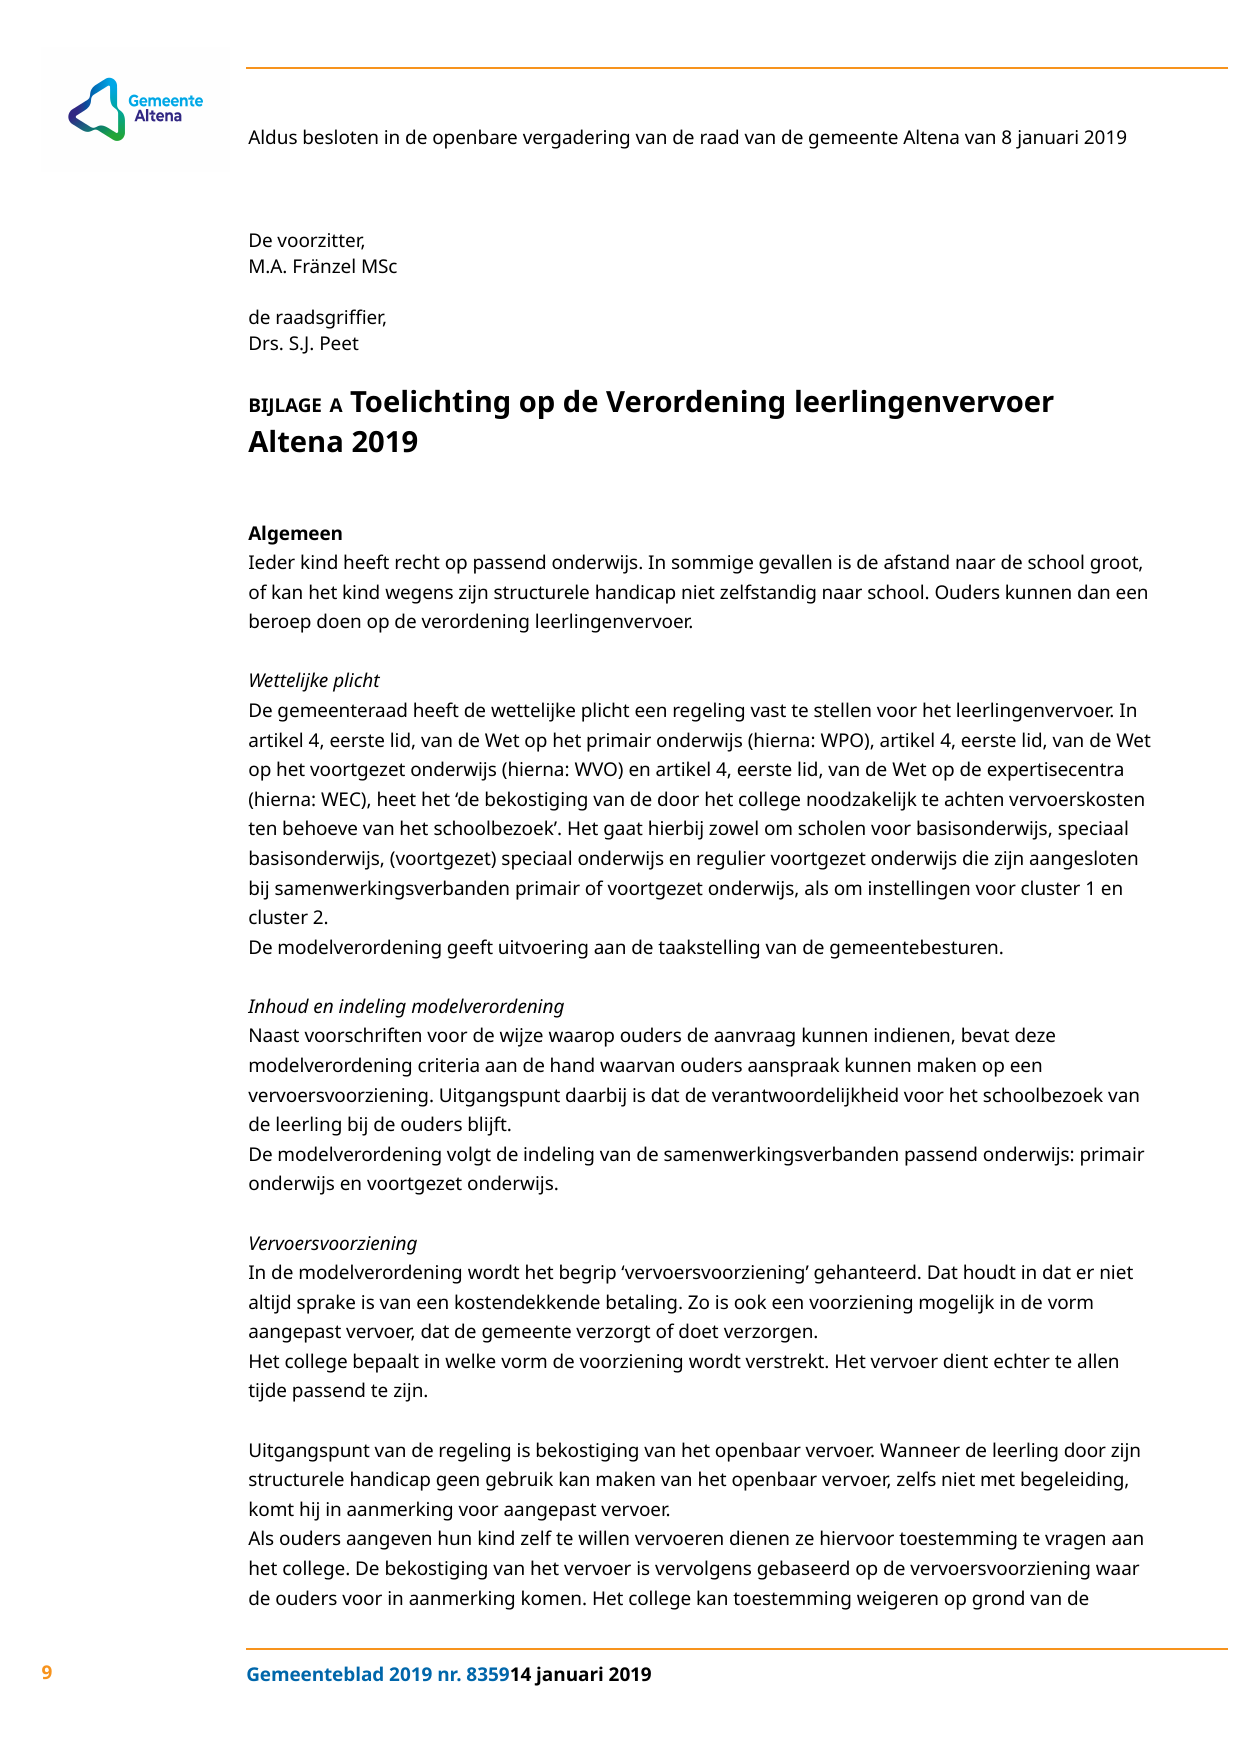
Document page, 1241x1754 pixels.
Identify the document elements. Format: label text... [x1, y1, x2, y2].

text De voorzitter, [248, 227, 1152, 253]
text M.A. Fränzel MSc [248, 253, 1152, 279]
picture [41, 47, 231, 172]
text Wettelijke plicht [248, 668, 1152, 693]
text Uitgangspunt van de regeling is bekostiging van het openbaar vervoer. Wanneer de leerling door zijn structurele handicap geen gebruik kan maken van het openbaar vervoer, zelfs niet met begeleiding, komt hij in aanmerking voor aangepast vervoer. [248, 1437, 1152, 1522]
text Het college bepaalt in welke vorm de voorziening wordt verstrekt. Het vervoer dient echter te allen tijde passend te zijn. [248, 1348, 1152, 1403]
text Naast voorschriften voor de wijze waarop ouders de aanvraag kunnen indienen, bevat deze modelverordening criteria aan de hand waarvan ouders aanspraak kunnen maken op een vervoersvoorziening. Uitgangspunt daarbij is dat de verantwoordelijkheid voor het schoolbezoek van de leerling bij de ouders blijft. [248, 1023, 1152, 1137]
text Inhoud en indeling modelverordening [248, 993, 1152, 1019]
text Ieder kind heeft recht op passend onderwijs. In sommige gevallen is de afstand naar de school groot, of kan het kind wegens zijn structurele handicap niet zelfstandig naar school. Ouders kunnen dan een beroep doen op de verordening leerlingenvervoer. [248, 549, 1152, 634]
text BIJLAGE A Toelichting op de Verordening leerlingenvervoer Altena 2019 [248, 382, 1152, 461]
text De gemeenteraad heeft de wettelijke plicht een regeling vast te stellen voor het leerlingenvervoer. In artikel 4, eerste lid, van de Wet op het primair onderwijs (hierna: WPO), artikel 4, eerste lid, van de Wet op het voortgezet onderwijs (hierna: WVO) en artikel 4, eerste lid, van de Wet op de expertisecentra (hierna: WEC), heet het ‘de bekostiging van de door het college noodzakelijk te achten vervoerskosten ten behoeve van het schoolbezoek’. Het gaat hierbij zowel om scholen voor basisonderwijs, speciaal basisonderwijs, (voortgezet) speciaal onderwijs en regulier voortgezet onderwijs die zijn aangesloten bij samenwerkingsverbanden primair of voortgezet onderwijs, als om instellingen voor cluster 1 en cluster 2. [248, 697, 1152, 930]
text Drs. S.J. Peet [248, 330, 1152, 356]
text de raadsgriffier, [248, 304, 1152, 330]
text Als ouders aangeven hun kind zelf te willen vervoeren dienen ze hiervoor toestemming te vragen aan het college. De bekostiging van het vervoer is vervolgens gebaseerd op de vervoersvoorziening waar de ouders voor in aanmerking komen. Het college kan toestemming weigeren op grond van de [248, 1526, 1152, 1611]
text De modelverordening geeft uitvoering aan de taakstelling van de gemeentebesturen. [248, 934, 1152, 960]
text De modelverordening volgt de indeling van de samenwerkingsverbanden passend onderwijs: primair onderwijs en voortgezet onderwijs. [248, 1141, 1152, 1196]
text In de modelverordening wordt het begrip ‘vervoersvoorziening’ gehanteerd. Dat houdt in dat er niet altijd sprake is van een kostendekkende betaling. Zo is ook een voorziening mogelijk in de vorm aangepast vervoer, dat de gemeente verzorgt of doet verzorgen. [248, 1259, 1152, 1344]
text Vervoersvoorziening [248, 1230, 1152, 1256]
text Aldus besloten in de openbare vergadering van de raad van de gemeente Altena van 8 januari 2019 [248, 124, 1152, 150]
text Algemeen [248, 520, 1152, 546]
